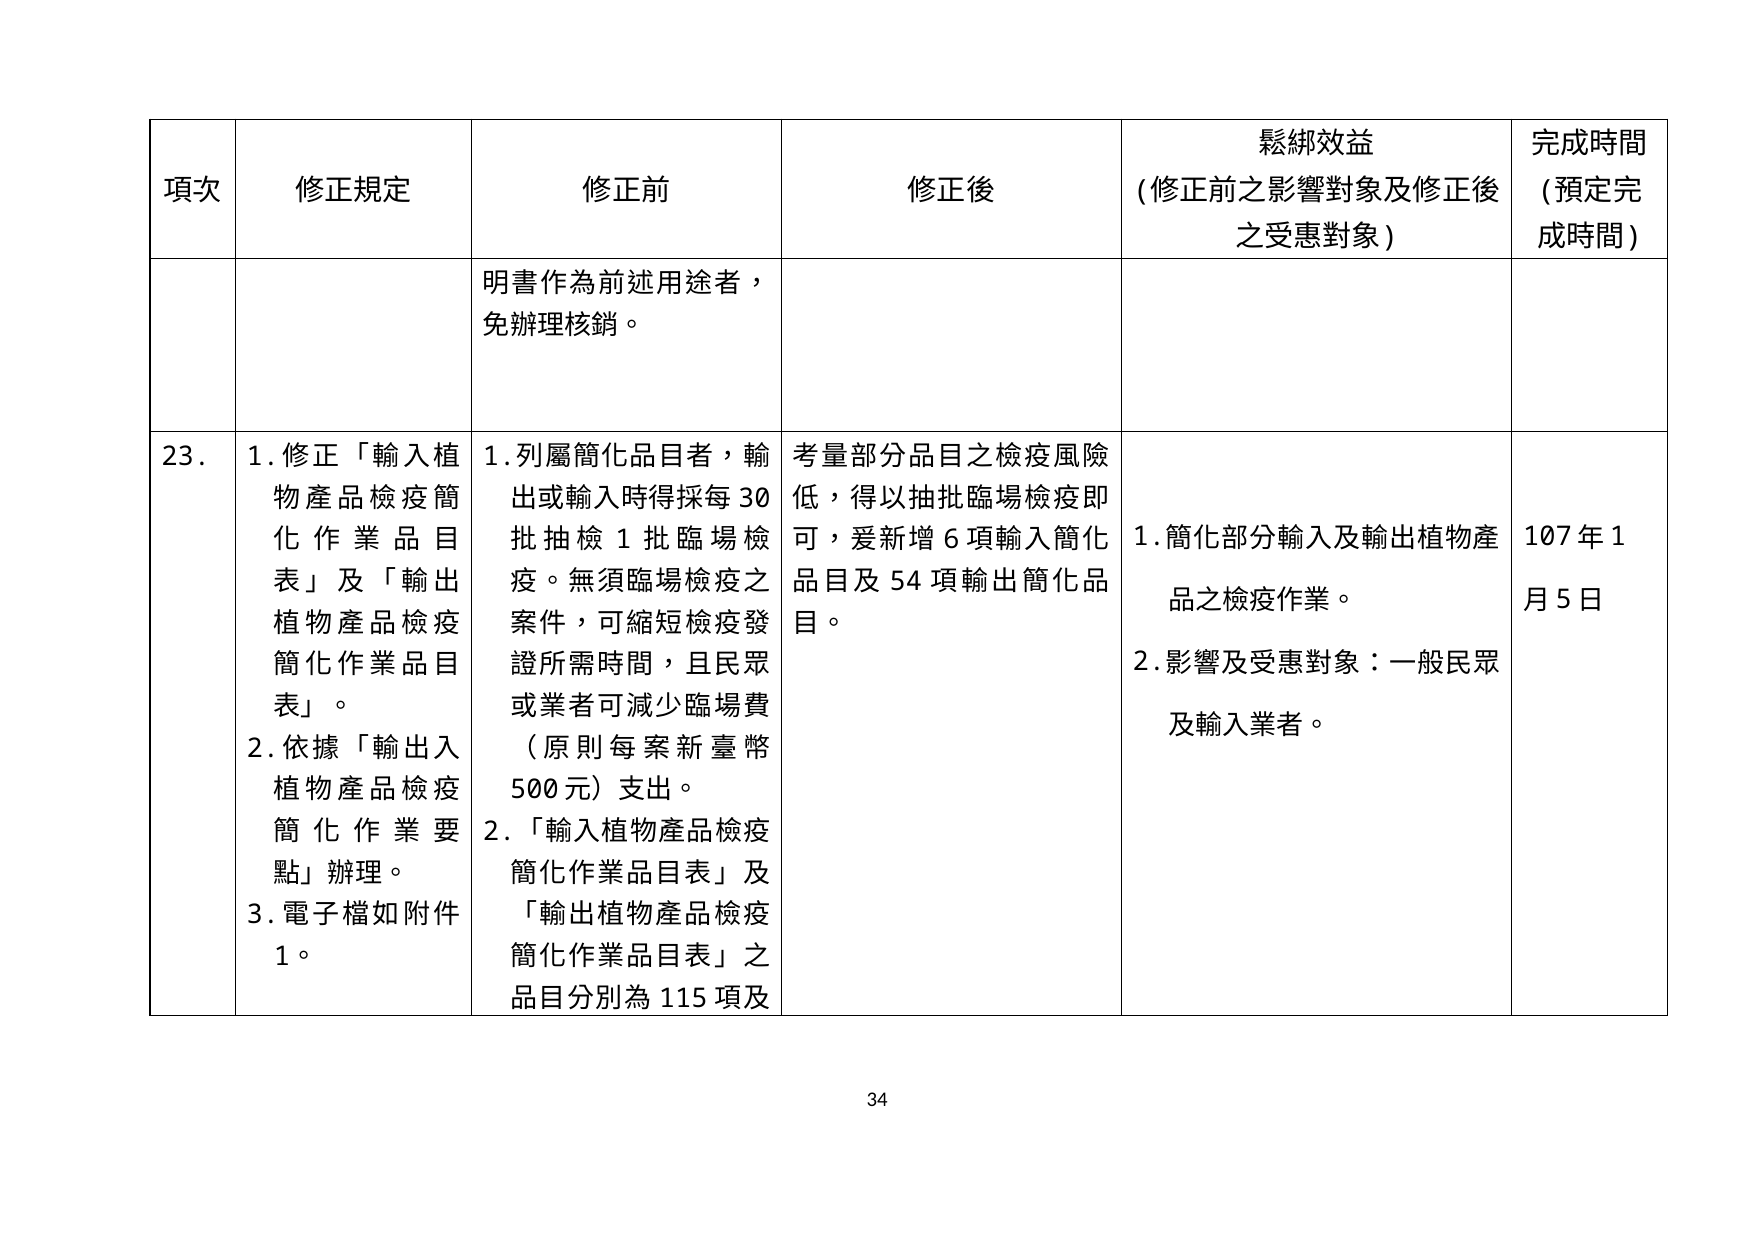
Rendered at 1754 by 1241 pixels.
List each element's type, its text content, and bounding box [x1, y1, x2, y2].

table_header 修正規定 [236, 120, 471, 258]
table_header 項次 [151, 120, 235, 258]
table_cell 1.列屬簡化品目者，輸出或輸入時得採每30批抽檢1批臨場檢疫。無須臨場檢疫之案件，可縮短檢疫發證所需時間，且民眾或業者可減少臨場費（原則每案新臺幣500元）支出。 2.「輸入植物產品檢疫簡化作業品目表」及「輸出植物產品檢疫簡化作業品目表」之品目分別為115項及 [472, 432, 781, 1015]
table_cell [1512, 259, 1667, 431]
table_cell [1122, 259, 1511, 431]
table_cell 明書作為前述用途者，免辦理核銷。 [472, 259, 781, 431]
table_cell [151, 259, 235, 431]
table_header 鬆綁效益 (修正前之影響對象及修正後之受惠對象) [1122, 120, 1511, 258]
table_cell [782, 259, 1121, 431]
table_cell 1.修正「輸入植物產品檢疫簡化作業品目表」及「輸出植物產品檢疫簡化作業品目表」。 2.依據「輸出入植物產品檢疫簡化作業要點」辦理。 3.電子檔如附件1。 [236, 432, 471, 1015]
table_cell 107年1月5日 [1512, 432, 1667, 1015]
table_header 完成時間 (預定完成時間) [1512, 120, 1667, 258]
table_cell [236, 259, 471, 431]
table_cell 1.簡化部分輸入及輸出植物產品之檢疫作業。 2.影響及受惠對象：一般民眾及輸入業者。 [1122, 432, 1511, 1015]
table_header 修正後 [782, 120, 1121, 258]
table_header 修正前 [472, 120, 781, 258]
table_cell 考量部分品目之檢疫風險低，得以抽批臨場檢疫即可，爰新增6項輸入簡化品目及54項輸出簡化品目。 [782, 432, 1121, 1015]
table_cell [151, 432, 235, 1015]
